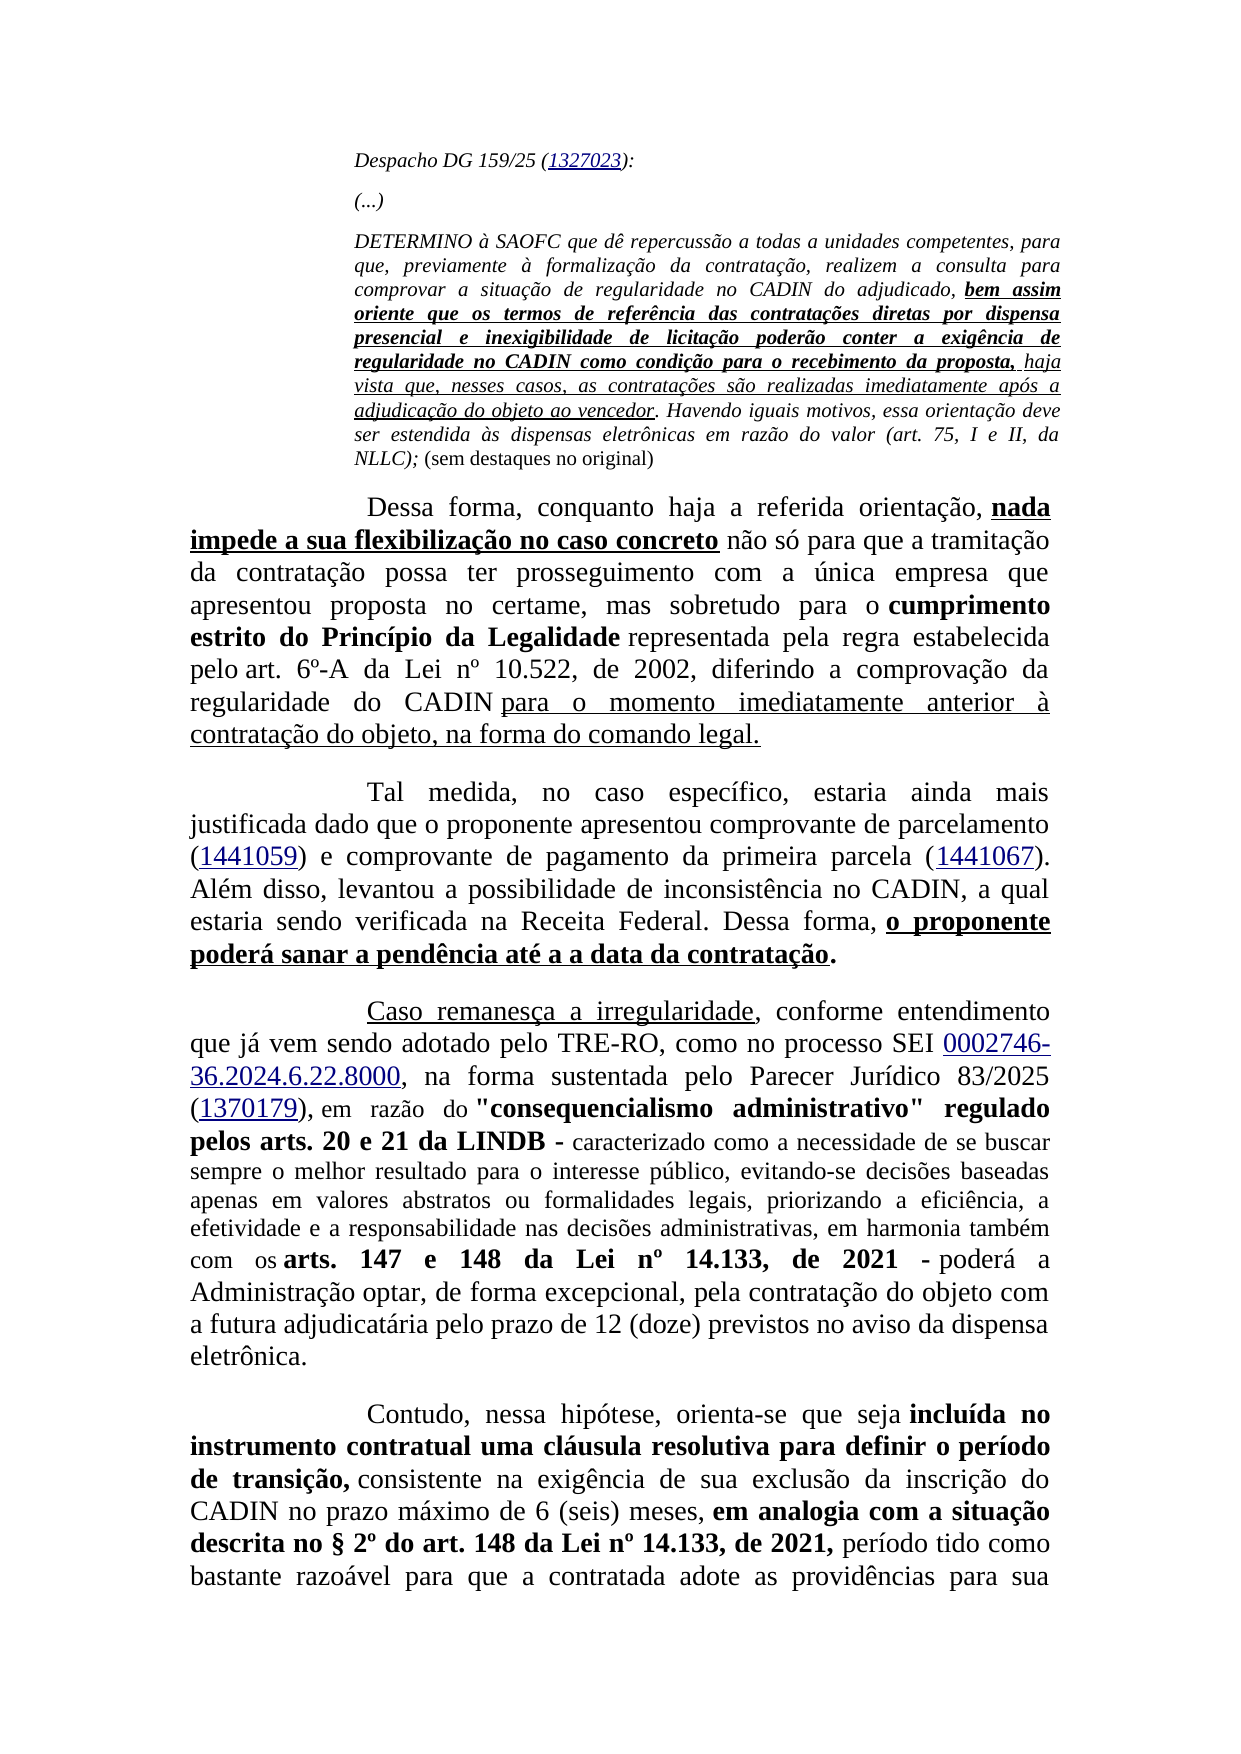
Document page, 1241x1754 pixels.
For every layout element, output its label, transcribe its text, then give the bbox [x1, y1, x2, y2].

text Contudo, nessa hipótese, orienta-se que seja incluída no instrumento contratual uma cláusula resolutiva para definir o período de transição, consistente na exigência de sua exclusão da inscrição do CADIN no prazo máximo de 6 (seis) meses, em analogia com a situação descrita no § 2º do art. 148 da Lei nº 14.133, de 2021, período tido como bastante razoável para que a contratada adote as providências para sua [190, 1397, 1051, 1591]
text Caso remanesça a irregularidade, conforme entendimento que já vem sendo adotado pelo TRE-RO, como no processo SEI 0002746-36.2024.6.22.8000, na forma sustentada pelo Parecer Jurídico 83/2025 (1370179), em razão do "consequencialismo administrativo" regulado pelos arts. 20 e 21 da LINDB - caracterizado como a necessidade de se buscar sempre o melhor resultado para o interesse público, evitando-se decisões baseadas apenas em valores abstratos ou formalidades legais, priorizando a eficiência, a efetividade e a responsabilidade nas decisões administrativas, em harmonia também com os arts. 147 e 148 da Lei nº 14.133, de 2021 - poderá a Administração optar, de forma excepcional, pela contratação do objeto com a futura adjudicatária pelo prazo de 12 (doze) previstos no aviso da dispensa eletrônica. [190, 994, 1051, 1372]
text DETERMINO à SAOFC que dê repercussão a todas a unidades competentes, para que, previamente à formalização da contratação, realizem a consulta para comprovar a situação de regularidade no CADIN do adjudicado, bem assim oriente que os termos de referência das contratações diretas por dispensa presencial e inexigibilidade de licitação poderão conter a exigência de regularidade no CADIN como condição para o recebimento da proposta, haja vista que, nesses casos, as contratações são realizadas imediatamente após a adjudicação do objeto ao vencedor. Havendo iguais motivos, essa orientação deve ser estendida às dispensas eletrônicas em razão do valor (art. 75, I e II, da NLLC); (sem destaques no original) [354, 229, 1063, 470]
text (...) [354, 188, 1063, 212]
text Despacho DG 159/25 (1327023): [354, 148, 1063, 172]
text Tal medida, no caso específico, estaria ainda mais justificada dado que o proponente apresentou comprovante de parcelamento (1441059) e comprovante de pagamento da primeira parcela (1441067). Além disso, levantou a possibilidade de inconsistência no CADIN, a qual estaria sendo verificada na Receita Federal. Dessa forma, o proponente poderá sanar a pendência até a a data da contratação. [190, 775, 1051, 969]
text Dessa forma, conquanto haja a referida orientação, nada impede a sua flexibilização no caso concreto não só para que a tramitação da contratação possa ter prosseguimento com a única empresa que apresentou proposta no certame, mas sobretudo para o cumprimento estrito do Princípio da Legalidade representada pela regra estabelecida pelo art. 6º-A da Lei nº 10.522, de 2002, diferindo a comprovação da regularidade do CADIN para o momento imediatamente anterior à contratação do objeto, na forma do comando legal. [190, 491, 1051, 750]
